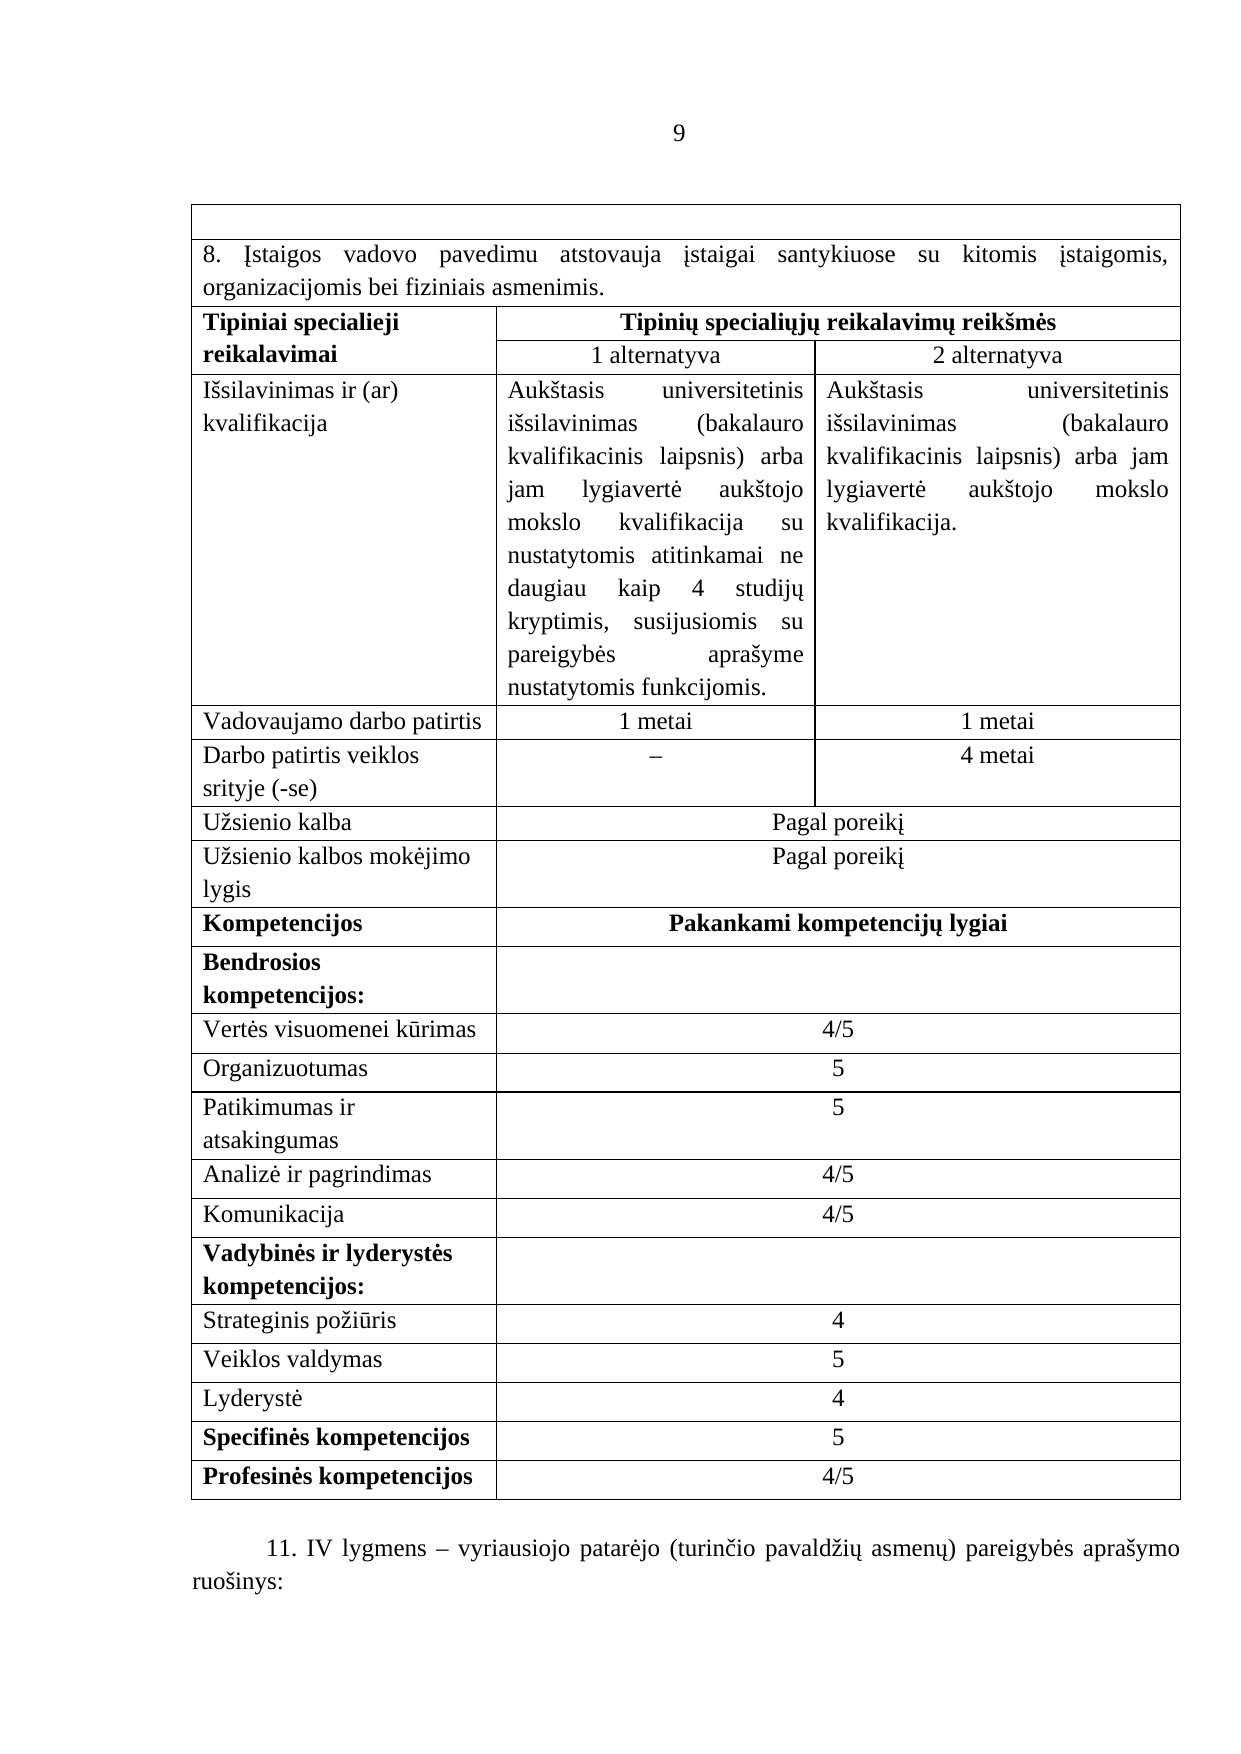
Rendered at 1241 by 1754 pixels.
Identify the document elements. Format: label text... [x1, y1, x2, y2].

table_cell Tipiniai specialieji reikalavimai [192, 307, 496, 374]
table_cell Vadybinės ir lyderystės kompetencijos: [192, 1238, 496, 1304]
table_cell Patikimumas ir atsakingumas [192, 1093, 496, 1158]
table_cell 5 [497, 1422, 1180, 1460]
table_cell 1 metai [497, 706, 814, 739]
table_cell Vadovaujamo darbo patirtis [192, 706, 496, 739]
table_cell Kompetencijos [192, 908, 496, 946]
table_cell Užsienio kalba [192, 807, 496, 840]
table_cell Analizė ir pagrindimas [192, 1160, 496, 1198]
table_cell [192, 205, 1180, 238]
table_cell [497, 1238, 1180, 1304]
table_cell 4/5 [497, 1461, 1180, 1499]
text 11. IV lygmens – vyriausiojo patarėjo (turinčio pavaldžių asmenų) pareigybės aprašymo ruošinys: [192, 1533, 1181, 1595]
table_cell Bendrosios kompetencijos: [192, 947, 496, 1013]
table_cell Pagal poreikį [497, 807, 1180, 840]
table_cell Veiklos valdymas [192, 1344, 496, 1382]
table_cell Lyderystė [192, 1383, 496, 1421]
table_cell 4/5 [497, 1160, 1180, 1198]
table_cell 5 [497, 1344, 1180, 1382]
table_cell 4/5 [497, 1014, 1180, 1052]
table_cell 4 [497, 1305, 1180, 1343]
table_cell 4/5 [497, 1199, 1180, 1237]
table_cell Aukštasis universitetinis išsilavinimas (bakalauro kvalifikacinis laipsnis) arba jam lygiavertė aukštojo mokslo kvalifikacija su nustatytomis atitinkamai ne daugiau kaip 4 studijų kryptimis, susijusiomis su pareigybės aprašyme nustatytomis funkcijomis. [497, 375, 814, 705]
table_cell 1 metai [816, 706, 1180, 739]
table_cell Aukštasis universitetinis išsilavinimas (bakalauro kvalifikacinis laipsnis) arba jam lygiavertė aukštojo mokslo kvalifikacija. [816, 375, 1180, 705]
table_cell Darbo patirtis veiklos srityje (-se) [192, 740, 496, 806]
table_cell Vertės visuomenei kūrimas [192, 1014, 496, 1052]
table_cell 5 [497, 1054, 1180, 1091]
table_cell Tipinių specialiųjų reikalavimų reikšmės [497, 307, 1180, 339]
table_cell 2 alternatyva [816, 341, 1180, 374]
table_cell [497, 947, 1180, 1013]
table_cell Komunikacija [192, 1199, 496, 1237]
table_cell Profesinės kompetencijos [192, 1461, 496, 1499]
table_cell 5 [497, 1093, 1180, 1158]
table_cell Pagal poreikį [497, 841, 1180, 907]
table_cell Strateginis požiūris [192, 1305, 496, 1343]
table_cell Užsienio kalbos mokėjimo lygis [192, 841, 496, 907]
table_cell 8. Įstaigos vadovo pavedimu atstovauja įstaigai santykiuose su kitomis įstaigomis, organizacijomis bei fiziniais asmenimis. [192, 240, 1180, 306]
table_cell 1 alternatyva [497, 341, 814, 374]
table_cell 4 metai [816, 740, 1180, 806]
table_cell Pakankami kompetencijų lygiai [497, 908, 1180, 946]
table_cell 4 [497, 1383, 1180, 1421]
table_cell Specifinės kompetencijos [192, 1422, 496, 1460]
table_cell Išsilavinimas ir (ar) kvalifikacija [192, 375, 496, 705]
table_cell Organizuotumas [192, 1054, 496, 1091]
table_cell – [497, 740, 814, 806]
